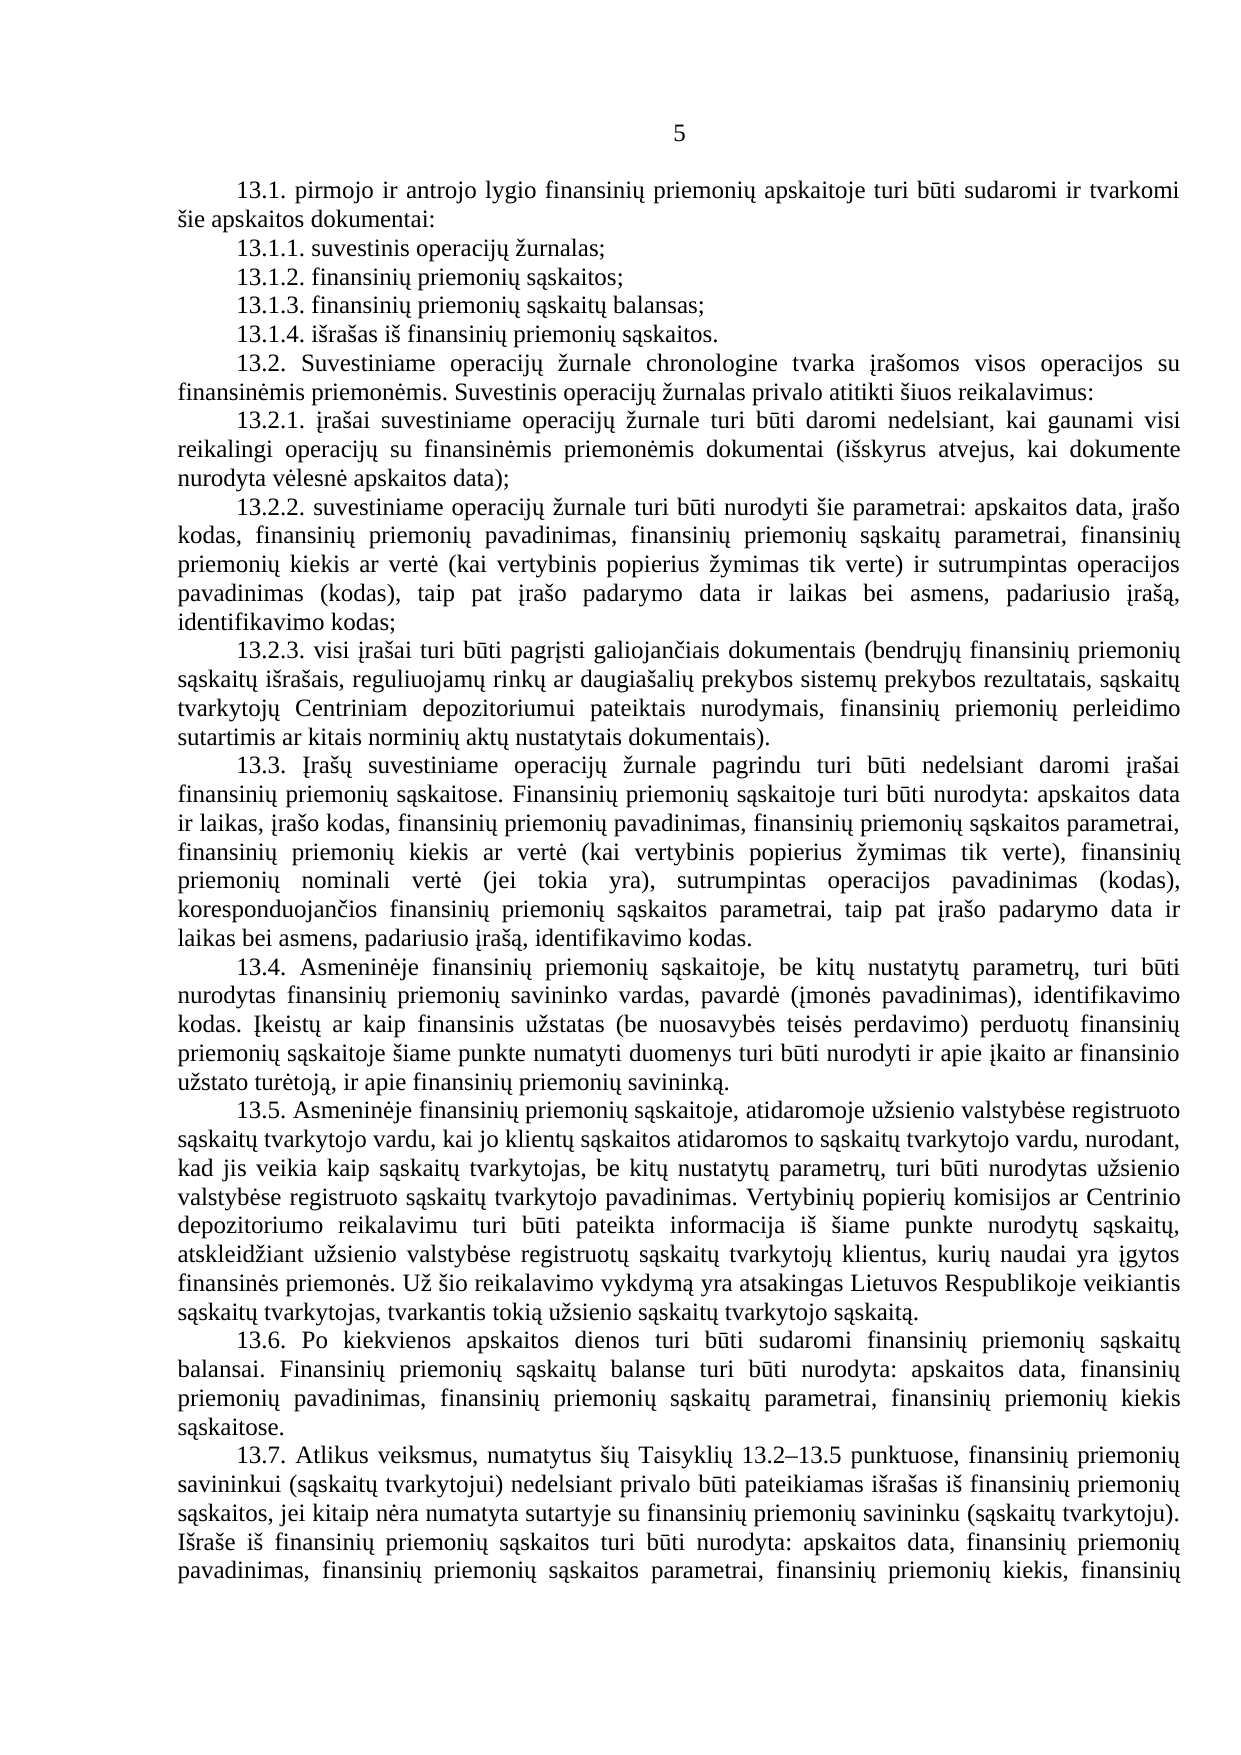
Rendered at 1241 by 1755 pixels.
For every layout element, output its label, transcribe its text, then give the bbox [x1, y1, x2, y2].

text 13.5. Asmeninėje finansinių priemonių sąskaitoje, atidaromoje užsienio valstybėse registruoto sąskaitų tvarkytojo vardu, kai jo klientų sąskaitos atidaromos to sąskaitų tvarkytojo vardu, nurodant, kad jis veikia kaip sąskaitų tvarkytojas, be kitų nustatytų parametrų, turi būti nurodytas užsienio valstybėse registruoto sąskaitų tvarkytojo pavadinimas. Vertybinių popierių komisijos ar Centrinio depozitoriumo reikalavimu turi būti pateikta informacija iš šiame punkte nurodytų sąskaitų, atskleidžiant užsienio valstybėse registruotų sąskaitų tvarkytojų klientus, kurių naudai yra įgytos finansinės priemonės. Už šio reikalavimo vykdymą yra atsakingas Lietuvos Respublikoje veikiantis sąskaitų tvarkytojas, tvarkantis tokią užsienio sąskaitų tvarkytojo sąskaitą. [177, 1096, 1181, 1326]
text 13.1.4. išrašas iš finansinių priemonių sąskaitos. [177, 319, 1181, 348]
text 13.1.3. finansinių priemonių sąskaitų balansas; [177, 291, 1181, 319]
text 13.2.3. visi įrašai turi būti pagrįsti galiojančiais dokumentais (bendrųjų finansinių priemonių sąskaitų išrašais, reguliuojamų rinkų ar daugiašalių prekybos sistemų prekybos rezultatais, sąskaitų tvarkytojų Centriniam depozitoriumui pateiktais nurodymais, finansinių priemonių perleidimo sutartimis ar kitais norminių aktų nustatytais dokumentais). [177, 636, 1181, 751]
text 13.1.1. suvestinis operacijų žurnalas; [177, 233, 1181, 262]
text 13.2. Suvestiniame operacijų žurnale chronologine tvarka įrašomos visos operacijos su finansinėmis priemonėmis. Suvestinis operacijų žurnalas privalo atitikti šiuos reikalavimus: [177, 348, 1181, 406]
text 13.1.2. finansinių priemonių sąskaitos; [177, 262, 1181, 291]
text 13.4. Asmeninėje finansinių priemonių sąskaitoje, be kitų nustatytų parametrų, turi būti nurodytas finansinių priemonių savininko vardas, pavardė (įmonės pavadinimas), identifikavimo kodas. Įkeistų ar kaip finansinis užstatas (be nuosavybės teisės perdavimo) perduotų finansinių priemonių sąskaitoje šiame punkte numatyti duomenys turi būti nurodyti ir apie įkaito ar finansinio užstato turėtoją, ir apie finansinių priemonių savininką. [177, 952, 1181, 1096]
text 13.3. Įrašų suvestiniame operacijų žurnale pagrindu turi būti nedelsiant daromi įrašai finansinių priemonių sąskaitose. Finansinių priemonių sąskaitoje turi būti nurodyta: apskaitos data ir laikas, įrašo kodas, finansinių priemonių pavadinimas, finansinių priemonių sąskaitos parametrai, finansinių priemonių kiekis ar vertė (kai vertybinis popierius žymimas tik verte), finansinių priemonių nominali vertė (jei tokia yra), sutrumpintas operacijos pavadinimas (kodas), koresponduojančios finansinių priemonių sąskaitos parametrai, taip pat įrašo padarymo data ir laikas bei asmens, padariusio įrašą, identifikavimo kodas. [177, 751, 1181, 952]
text 13.2.2. suvestiniame operacijų žurnale turi būti nurodyti šie parametrai: apskaitos data, įrašo kodas, finansinių priemonių pavadinimas, finansinių priemonių sąskaitų parametrai, finansinių priemonių kiekis ar vertė (kai vertybinis popierius žymimas tik verte) ir sutrumpintas operacijos pavadinimas (kodas), taip pat įrašo padarymo data ir laikas bei asmens, padariusio įrašą, identifikavimo kodas; [177, 492, 1181, 636]
text 13.2.1. įrašai suvestiniame operacijų žurnale turi būti daromi nedelsiant, kai gaunami visi reikalingi operacijų su finansinėmis priemonėmis dokumentai (išskyrus atvejus, kai dokumente nurodyta vėlesnė apskaitos data); [177, 406, 1181, 492]
text 13.7. Atlikus veiksmus, numatytus šių Taisyklių 13.2–13.5 punktuose, finansinių priemonių savininkui (sąskaitų tvarkytojui) nedelsiant privalo būti pateikiamas išrašas iš finansinių priemonių sąskaitos, jei kitaip nėra numatyta sutartyje su finansinių priemonių savininku (sąskaitų tvarkytoju). Išraše iš finansinių priemonių sąskaitos turi būti nurodyta: apskaitos data, finansinių priemonių pavadinimas, finansinių priemonių sąskaitos parametrai, finansinių priemonių kiekis, finansinių [177, 1441, 1181, 1584]
text 13.1. pirmojo ir antrojo lygio finansinių priemonių apskaitoje turi būti sudaromi ir tvarkomi šie apskaitos dokumentai: [177, 176, 1181, 233]
text 13.6. Po kiekvienos apskaitos dienos turi būti sudaromi finansinių priemonių sąskaitų balansai. Finansinių priemonių sąskaitų balanse turi būti nurodyta: apskaitos data, finansinių priemonių pavadinimas, finansinių priemonių sąskaitų parametrai, finansinių priemonių kiekis sąskaitose. [177, 1326, 1181, 1441]
